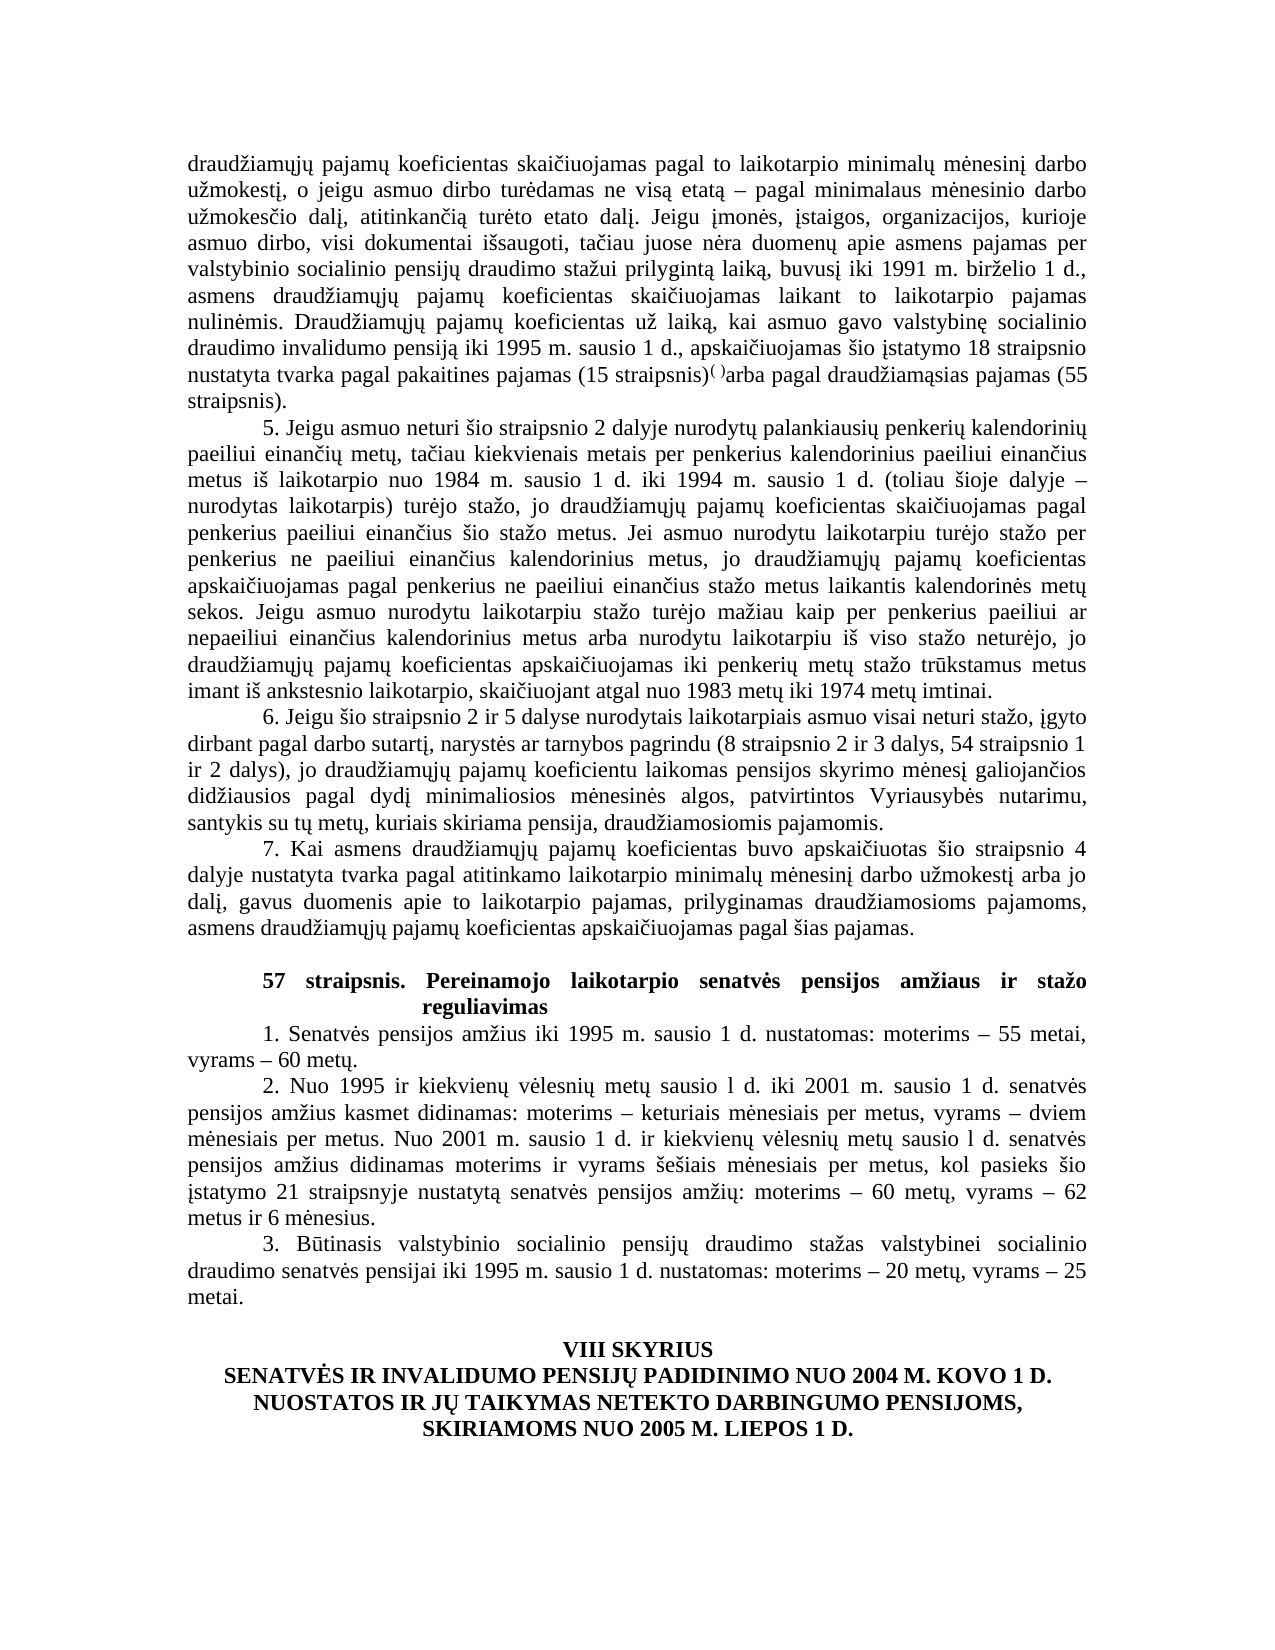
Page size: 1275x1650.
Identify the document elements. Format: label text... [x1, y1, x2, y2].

text 5. Jeigu asmuo neturi šio straipsnio 2 dalyje nurodytų palankiausių penkerių kalendorinių paeiliui einančių metų, tačiau kiekvienais metais per penkerius kalendorinius paeiliui einančius metus iš laikotarpio nuo 1984 m. sausio 1 d. iki 1994 m. sausio 1 d. (toliau šioje dalyje – nurodytas laikotarpis) turėjo stažo, jo draudžiamųjų pajamų koeficientas skaičiuojamas pagal penkerius paeiliui einančius šio stažo metus. Jei asmuo nurodytu laikotarpiu turėjo stažo per penkerius ne paeiliui einančius kalendorinius metus, jo draudžiamųjų pajamų koeficientas apskaičiuojamas pagal penkerius ne paeiliui einančius stažo metus laikantis kalendorinės metų sekos. Jeigu asmuo nurodytu laikotarpiu stažo turėjo mažiau kaip per penkerius paeiliui ar nepaeiliui einančius kalendorinius metus arba nurodytu laikotarpiu iš viso stažo neturėjo, jo draudžiamųjų pajamų koeficientas apskaičiuojamas iki penkerių metų stažo trūkstamus metus imant iš ankstesnio laikotarpio, skaičiuojant atgal nuo 1983 metų iki 1974 metų imtinai. [187, 413, 1088, 703]
text 2. Nuo 1995 ir kiekvienų vėlesnių metų sausio l d. iki 2001 m. sausio 1 d. senatvės pensijos amžius kasmet didinamas: moterims – keturiais mėnesiais per metus, vyrams – dviem mėnesiais per metus. Nuo 2001 m. sausio 1 d. ir kiekvienų vėlesnių metų sausio l d. senatvės pensijos amžius didinamas moterims ir vyrams šešiais mėnesiais per metus, kol pasieks šio įstatymo 21 straipsnyje nustatytą senatvės pensijos amžių: moterims – 60 metų, vyrams – 62 metus ir 6 mėnesius. [187, 1072, 1088, 1231]
text 1. Senatvės pensijos amžius iki 1995 m. sausio 1 d. nustatomas: moterims – 55 metai, vyrams – 60 metų. [187, 1020, 1088, 1072]
text 57 straipsnis. Pereinamojo laikotarpio senatvės pensijos amžiaus ir stažo reguliavimas [262, 967, 1088, 1020]
text 3. Būtinasis valstybinio socialinio pensijų draudimo stažas valstybinei socialinio draudimo senatvės pensijai iki 1995 m. sausio 1 d. nustatomas: moterims – 20 metų, vyrams – 25 metai. [187, 1231, 1088, 1309]
text 6. Jeigu šio straipsnio 2 ir 5 dalyse nurodytais laikotarpiais asmuo visai neturi stažo, įgyto dirbant pagal darbo sutartį, narystės ar tarnybos pagrindu (8 straipsnio 2 ir 3 dalys, 54 straipsnio 1 ir 2 dalys), jo draudžiamųjų pajamų koeficientu laikomas pensijos skyrimo mėnesį galiojančios didžiausios pagal dydį minimaliosios mėnesinės algos, patvirtintos Vyriausybės nutarimu, santykis su tų metų, kuriais skiriama pensija, draudžiamosiomis pajamomis. [187, 703, 1088, 835]
text 7. Kai asmens draudžiamųjų pajamų koeficientas buvo apskaičiuotas šio straipsnio 4 dalyje nustatyta tvarka pagal atitinkamo laikotarpio minimalų mėnesinį darbo užmokestį arba jo dalį, gavus duomenis apie to laikotarpio pajamas, prilyginamas draudžiamosioms pajamoms, asmens draudžiamųjų pajamų koeficientas apskaičiuojamas pagal šias pajamas. [187, 835, 1088, 941]
text draudžiamųjų pajamų koeficientas skaičiuojamas pagal to laikotarpio minimalų mėnesinį darbo užmokestį, o jeigu asmuo dirbo turėdamas ne visą etatą – pagal minimalaus mėnesinio darbo užmokesčio dalį, atitinkančią turėto etato dalį. Jeigu įmonės, įstaigos, organizacijos, kurioje asmuo dirbo, visi dokumentai išsaugoti, tačiau juose nėra duomenų apie asmens pajamas per valstybinio socialinio pensijų draudimo stažui prilygintą laiką, buvusį iki 1991 m. birželio 1 d., asmens draudžiamųjų pajamų koeficientas skaičiuojamas laikant to laikotarpio pajamas nulinėmis. Draudžiamųjų pajamų koeficientas už laiką, kai asmuo gavo valstybinę socialinio draudimo invalidumo pensiją iki 1995 m. sausio 1 d., apskaičiuojamas šio įstatymo 18 straipsnio nustatyta tvarka pagal pakaitines pajamas (15 straipsnis)( )arba pagal draudžiamąsias pajamas (55 straipsnis). [187, 150, 1088, 413]
text VIII SKYRIUS [187, 1336, 1088, 1362]
text SENATVĖS IR INVALIDUMO PENSIJŲ PADIDINIMO NUO 2004 M. KOVO 1 D. NUOSTATOS IR JŲ TAIKYMAS NETEKTO DARBINGUMO PENSIJOMS, SKIRIAMOMS NUO 2005 M. LIEPOS 1 D. [187, 1362, 1088, 1441]
